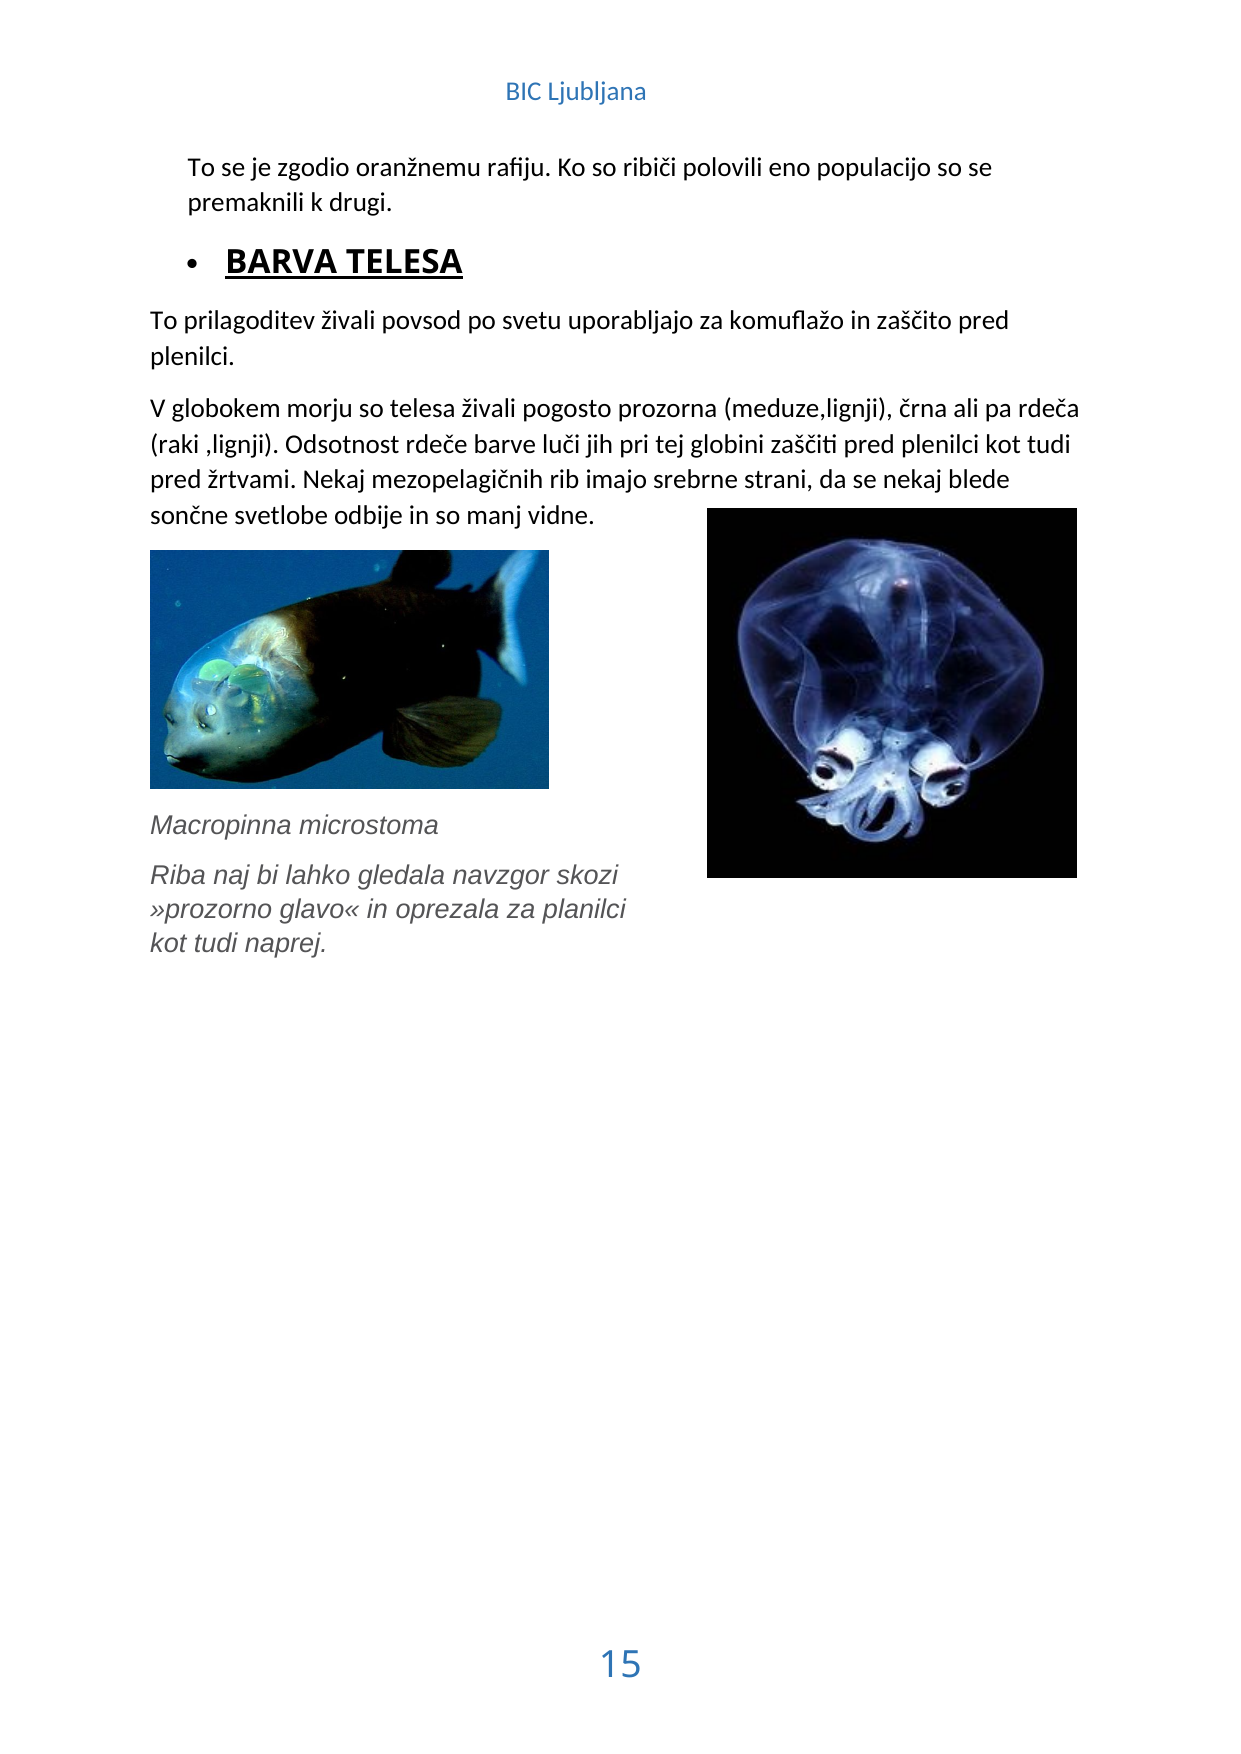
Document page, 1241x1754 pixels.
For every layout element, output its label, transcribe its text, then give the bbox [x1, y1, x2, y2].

text To prilagoditev živali povsod po svetu uporabljajo za komuflažo in zaščito pred plenilci. [150, 303, 1090, 372]
text Riba naj bi lahko gledala navzgor skozi »prozorno glavo« in oprezala za planilci kot tudi naprej. [150, 859, 1090, 958]
picture [707, 531, 1077, 809]
text V globokem morju so telesa živali pogosto prozorna (meduze,lignji), črna ali pa rdeča (raki ,lignji). Odsotnost rdeče barve luči jih pri tej globini zaščiti pred plenilci kot tudi pred žrtvami. Nekaj mezopelagičnih rib imajo srebrne strani, da se nekaj blede sončne svetlobe odbije in so manj vidne. [150, 391, 1090, 531]
text To se je zgodio oranžnemu rafiju. Ko so ribiči polovili eno populacijo so se premaknili k drugi. [187, 150, 1090, 219]
list BARVA TELESA [187, 238, 1090, 283]
picture [150, 550, 549, 789]
text Macropinna microstoma [150, 809, 1090, 840]
picture [707, 840, 1077, 859]
